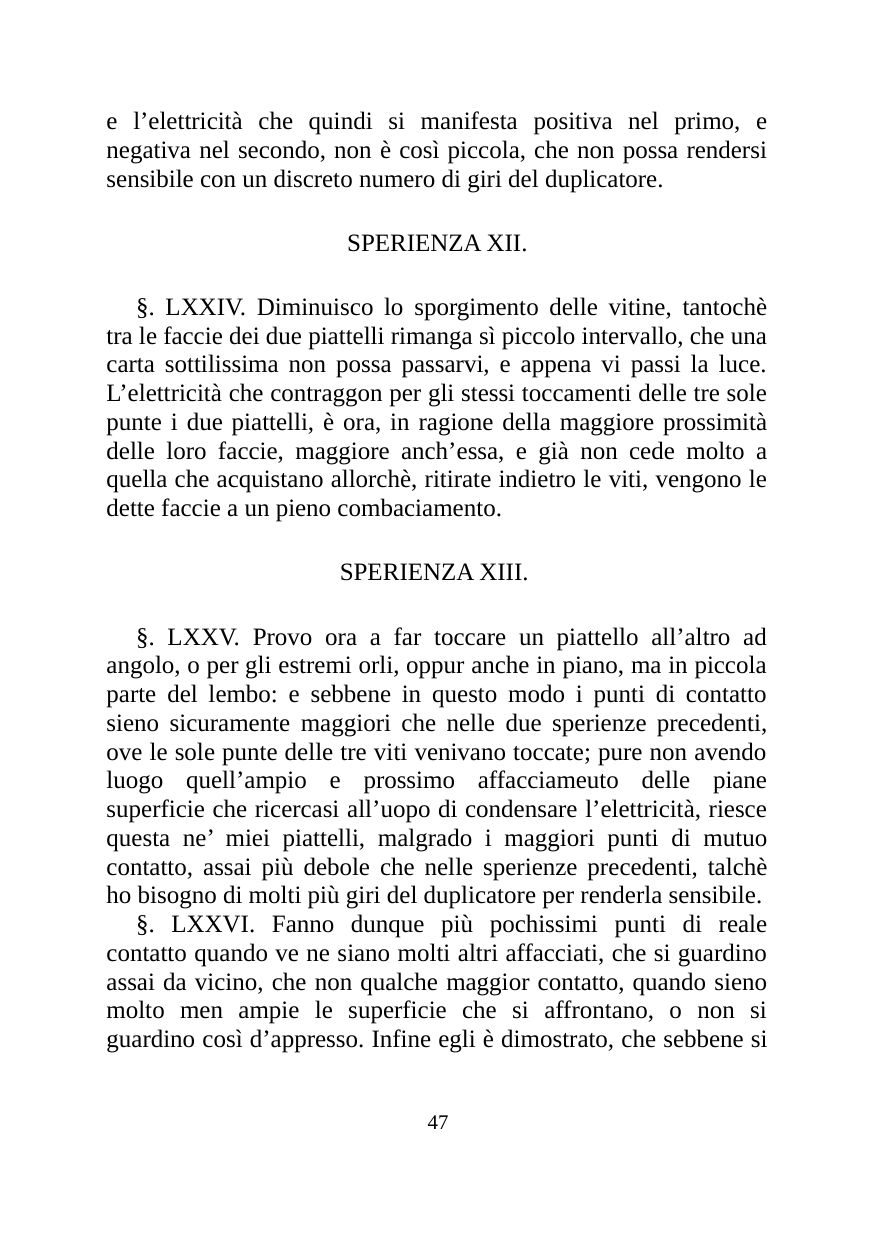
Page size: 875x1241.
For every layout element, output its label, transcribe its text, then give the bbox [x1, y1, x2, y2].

text §. LXXV. Provo ora a far toccare un piattello all’altro ad angolo, o per gli estremi orli, oppur anche in piano, ma in piccola parte del lembo: e sebbene in questo modo i punti di contatto sieno sicuramente maggiori che nelle due sperienze precedenti, ove le sole punte delle tre viti venivano toccate; pure non avendo luogo quell’ampio e prossimo affacciameuto delle piane superficie che ricercasi all’uopo di condensare l’elettricità, riesce questa ne’ miei piattelli, malgrado i maggiori punti di mutuo contatto, assai più debole che nelle sperienze precedenti, talchè ho bisogno di molti più giri del duplicatore per renderla sensibile. [106, 622, 768, 909]
subtitle SPERIENZA XIII. [106, 557, 768, 586]
text §. LXXIV. Diminuisco lo sporgimento delle vitine, tantochè tra le faccie dei due piattelli rimanga sì piccolo intervallo, che una carta sottilissima non possa passarvi, e appena vi passi la luce. L’elettricità che contraggon per gli stessi toccamenti delle tre sole punte i due piattelli, è ora, in ragione della maggiore prossimità delle loro faccie, maggiore anch’essa, e già non cede molto a quella che acquistano allorchè, ritirate indietro le viti, vengono le dette faccie a un pieno combaciamento. [106, 292, 768, 522]
text §. LXXVI. Fanno dunque più pochissimi punti di reale contatto quando ve ne siano molti altri affacciati, che si guardino assai da vicino, che non qualche maggior contatto, quando sieno molto men ampie le superficie che si affrontano, o non si guardino così d’appresso. Infine egli è dimostrato, che sebbene si [106, 909, 768, 1053]
text e l’elettricità che quindi si manifesta positiva nel primo, e negativa nel secondo, non è così piccola, che non possa rendersi sensibile con un discreto numero di giri del duplicatore. [106, 106, 768, 192]
subtitle SPERIENZA XII. [106, 228, 768, 257]
